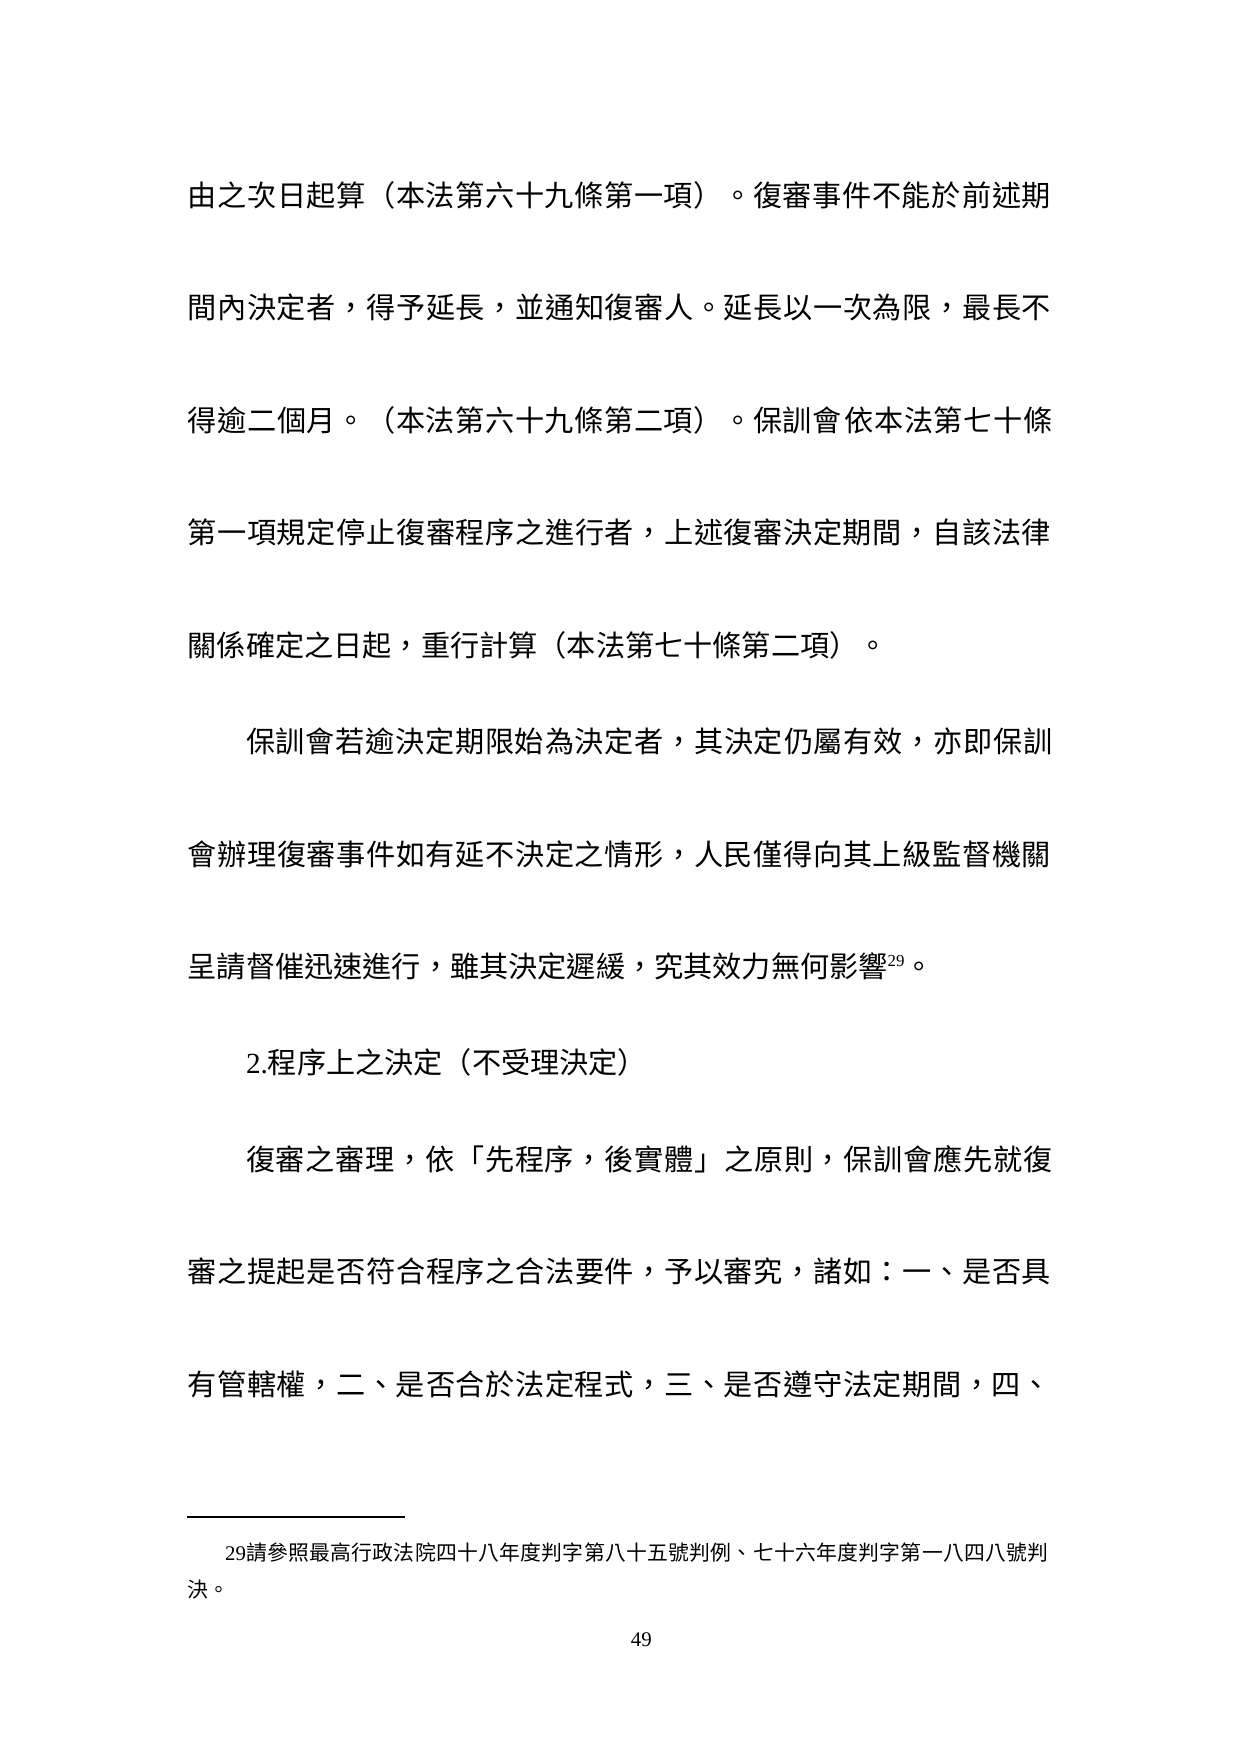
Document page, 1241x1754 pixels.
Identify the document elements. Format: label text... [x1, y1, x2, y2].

text 保訓會若逾決定期限始為決定者，其決定仍屬有效，亦即保訓會辦理復審事件如有延不決定之情形，人民僅得向其上級監督機關呈請督催迅速進行，雖其決定遲緩，究其效力無何影響。 [187, 696, 1053, 996]
text 由之次日起算（本法第六十九條第一項）。復審事件不能於前述期間內決定者，得予延長，並通知復審人。延長以一次為限，最長不得逾二個月。（本法第六十九條第二項）。保訓會依本法第七十條第一項規定停止復審程序之進行者，上述復審決定期間，自該法律關係確定之日起，重行計算（本法第七十條第二項）。 [187, 150, 1053, 675]
text 2.程序上之決定（不受理決定） [187, 1017, 1053, 1092]
text 請參照最高行政法院四十八年度判字第八十五號判例、七十六年度判字第一八四八號判決。 [187, 1529, 1053, 1604]
text 復審之審理，依「先程序，後實體」之原則，保訓會應先就復審之提起是否符合程序之合法要件，予以審究，諸如：一、是否具有管轄權，二、是否合於法定程式，三、是否遵守法定期間，四、是否具備復審權能，五、是否非行政處分或行政處分不存在，六、是否具有權益保護之必要(復審利益)，七、是否有其他不應受理之情形，例如復審人曾撤回復審。保訓會經審查結果，如有上開程序不合法之情事而無可補正者，應為不受理決定。新法乃於第六十一條規定：復審事件有下列各款情形之一者，應為不受理決定：一、復審書不合法定程式不能補正或經酌定相當期間通知補正逾期不補正者。二、提起復審逾法定期間或未於第四十六條但書所定期間，補送復審書者。三、復審人無復審能力而未由法定代理人代為復審行為，經通知補正逾期不補正者。四、復審人不適格者。五、行政處分已不存在者。六、對已決定或已撤回之復審事件重行提起復審者。七、對不屬復審救濟範圍內之事項，提起復審者。前項第五款情形，如復審人因該處分之撤銷而有可回復之法律上利益時，不得為不受理之決定。第一項第七款情形，如屬應提起申訴、再申訴事項，公務人員誤提復審者，保訓會應移轉申訴受理機關依申訴程序處理，並通知該公務人員，不得逕為不受理決定。」即本於上開旨趣。惟上開規定至少有如下幾點值得商榷： [187, 1113, 1053, 1413]
